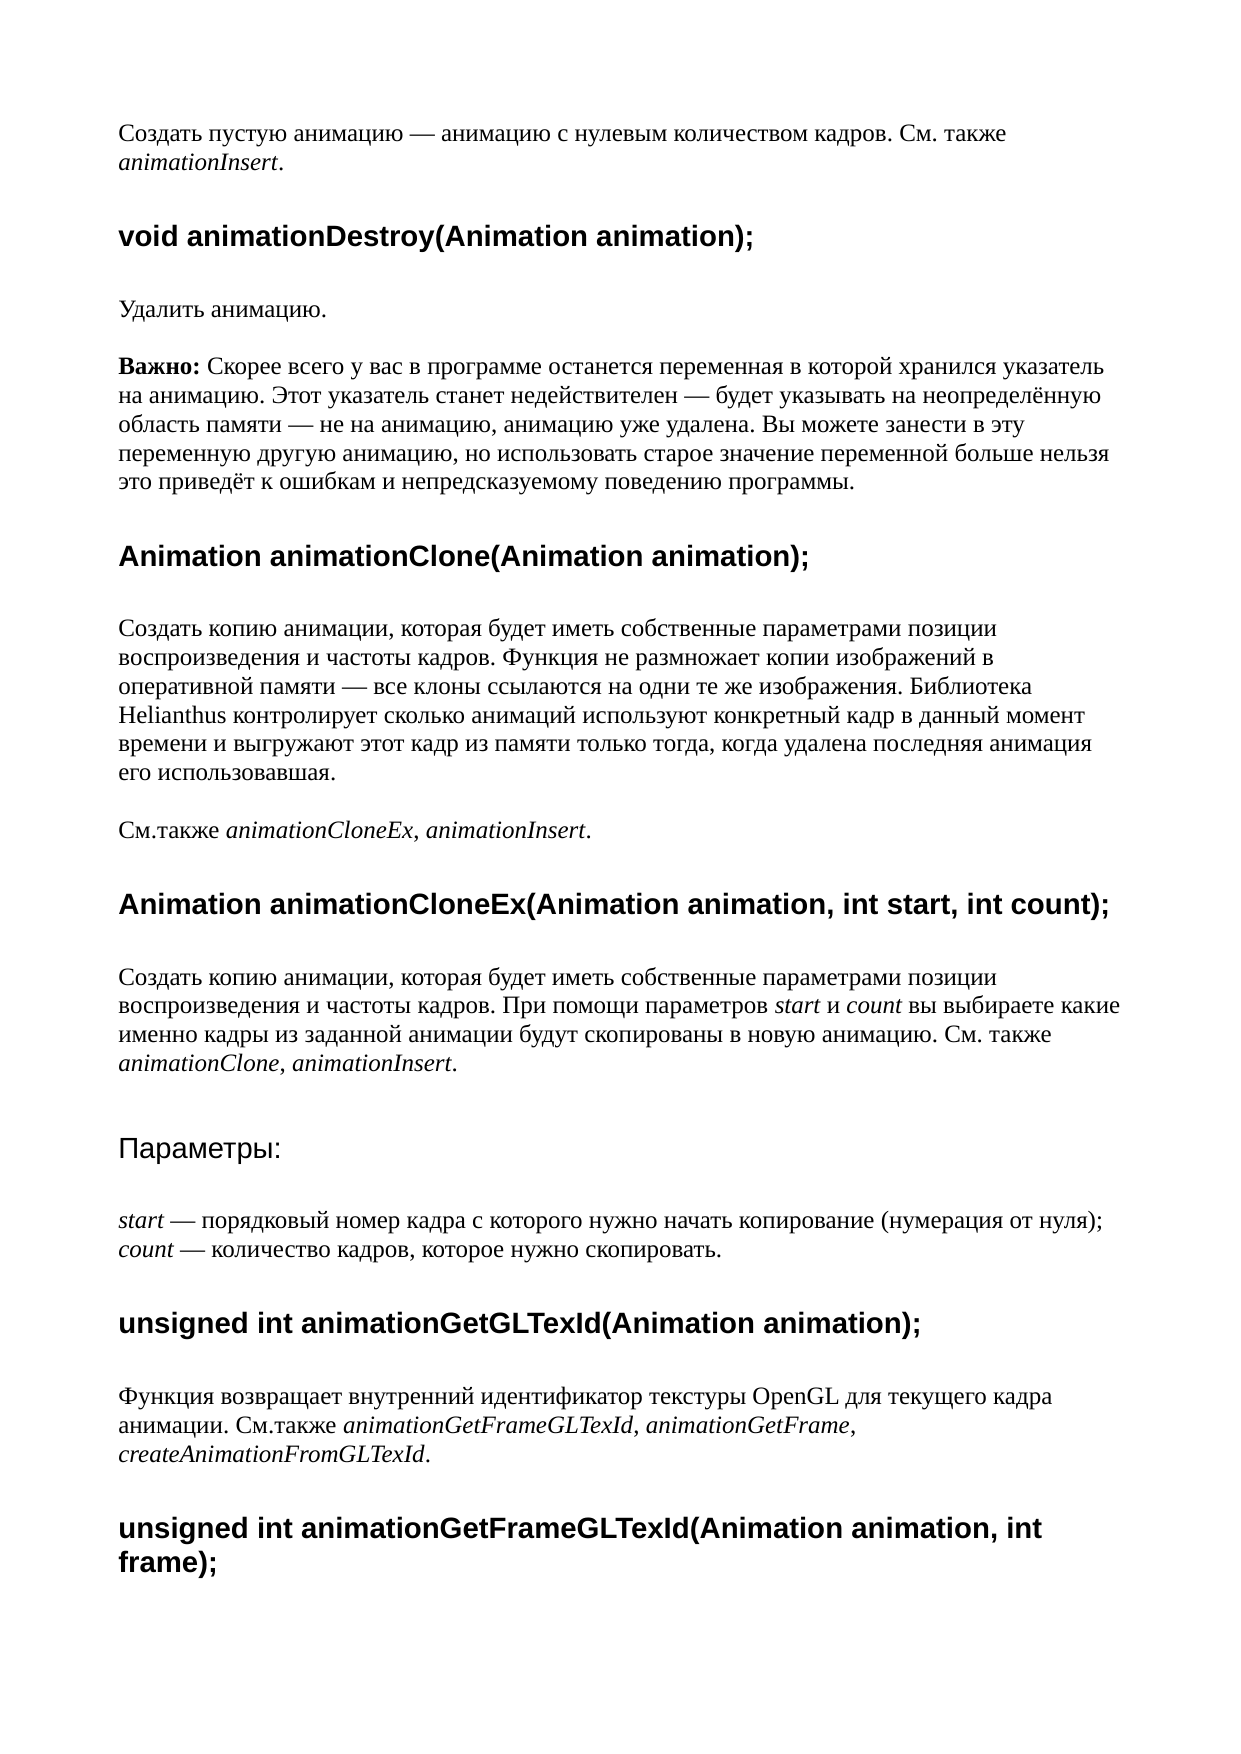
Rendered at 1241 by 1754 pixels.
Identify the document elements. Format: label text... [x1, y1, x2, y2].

text Создать копию анимации, которая будет иметь собственные параметрами позиции воспроизведения и частоты кадров. Функция не размножает копии изображений в оперативной памяти — все клоны ссылаются на одни те же изображения. Библиотека Helianthus контролирует сколько анимаций используют конкретный кадр в данный момент времени и выгружают этот кадр из памяти только тогда, когда удалена последняя анимация его использовавшая. [118, 613, 1122, 786]
text Удалить анимацию. [118, 294, 1122, 323]
text Создать пустую анимацию — анимацию с нулевым количеством кадров. См. также animationInsert. [118, 118, 1122, 176]
subtitle Animation animationCloneEx(Animation animation, int start, int count); [118, 887, 1122, 921]
text Функция возвращает внутренний идентификатор текстуры OpenGL для текущего кадра анимации. См.также animationGetFrameGLTexId, animationGetFrame, createAnimationFromGLTexId. [118, 1381, 1122, 1467]
subtitle unsigned int animationGetFrameGLTexId(Animation animation, int frame); [118, 1511, 1122, 1578]
subtitle unsigned int animationGetGLTexId(Animation animation); [118, 1306, 1122, 1340]
subtitle Параметры: [118, 1131, 1122, 1164]
text См.также animationCloneEx, animationInsert. [118, 815, 1122, 843]
text Создать копию анимации, которая будет иметь собственные параметрами позиции воспроизведения и частоты кадров. При помощи параметров start и count вы выбираете какие именно кадры из заданной анимации будут скопированы в новую анимацию. См. также animationClone, animationInsert. [118, 962, 1122, 1077]
subtitle void animationDestroy(Animation animation); [118, 219, 1122, 253]
text Важно: Скорее всего у вас в программе останется переменная в которой хранился указатель на анимацию. Этот указатель станет недействителен — будет указывать на неопределённую область памяти — не на анимацию, анимацию уже удалена. Вы можете занести в эту переменную другую анимацию, но использовать старое значение переменной больше нельзя это приведёт к ошибкам и непредсказуемому поведению программы. [118, 351, 1122, 495]
text count — количество кадров, которое нужно скопировать. [118, 1234, 1122, 1263]
text start — порядковый номер кадра с которого нужно начать копирование (нумерация от нуля); [118, 1205, 1122, 1234]
subtitle Animation animationClone(Animation animation); [118, 538, 1122, 572]
